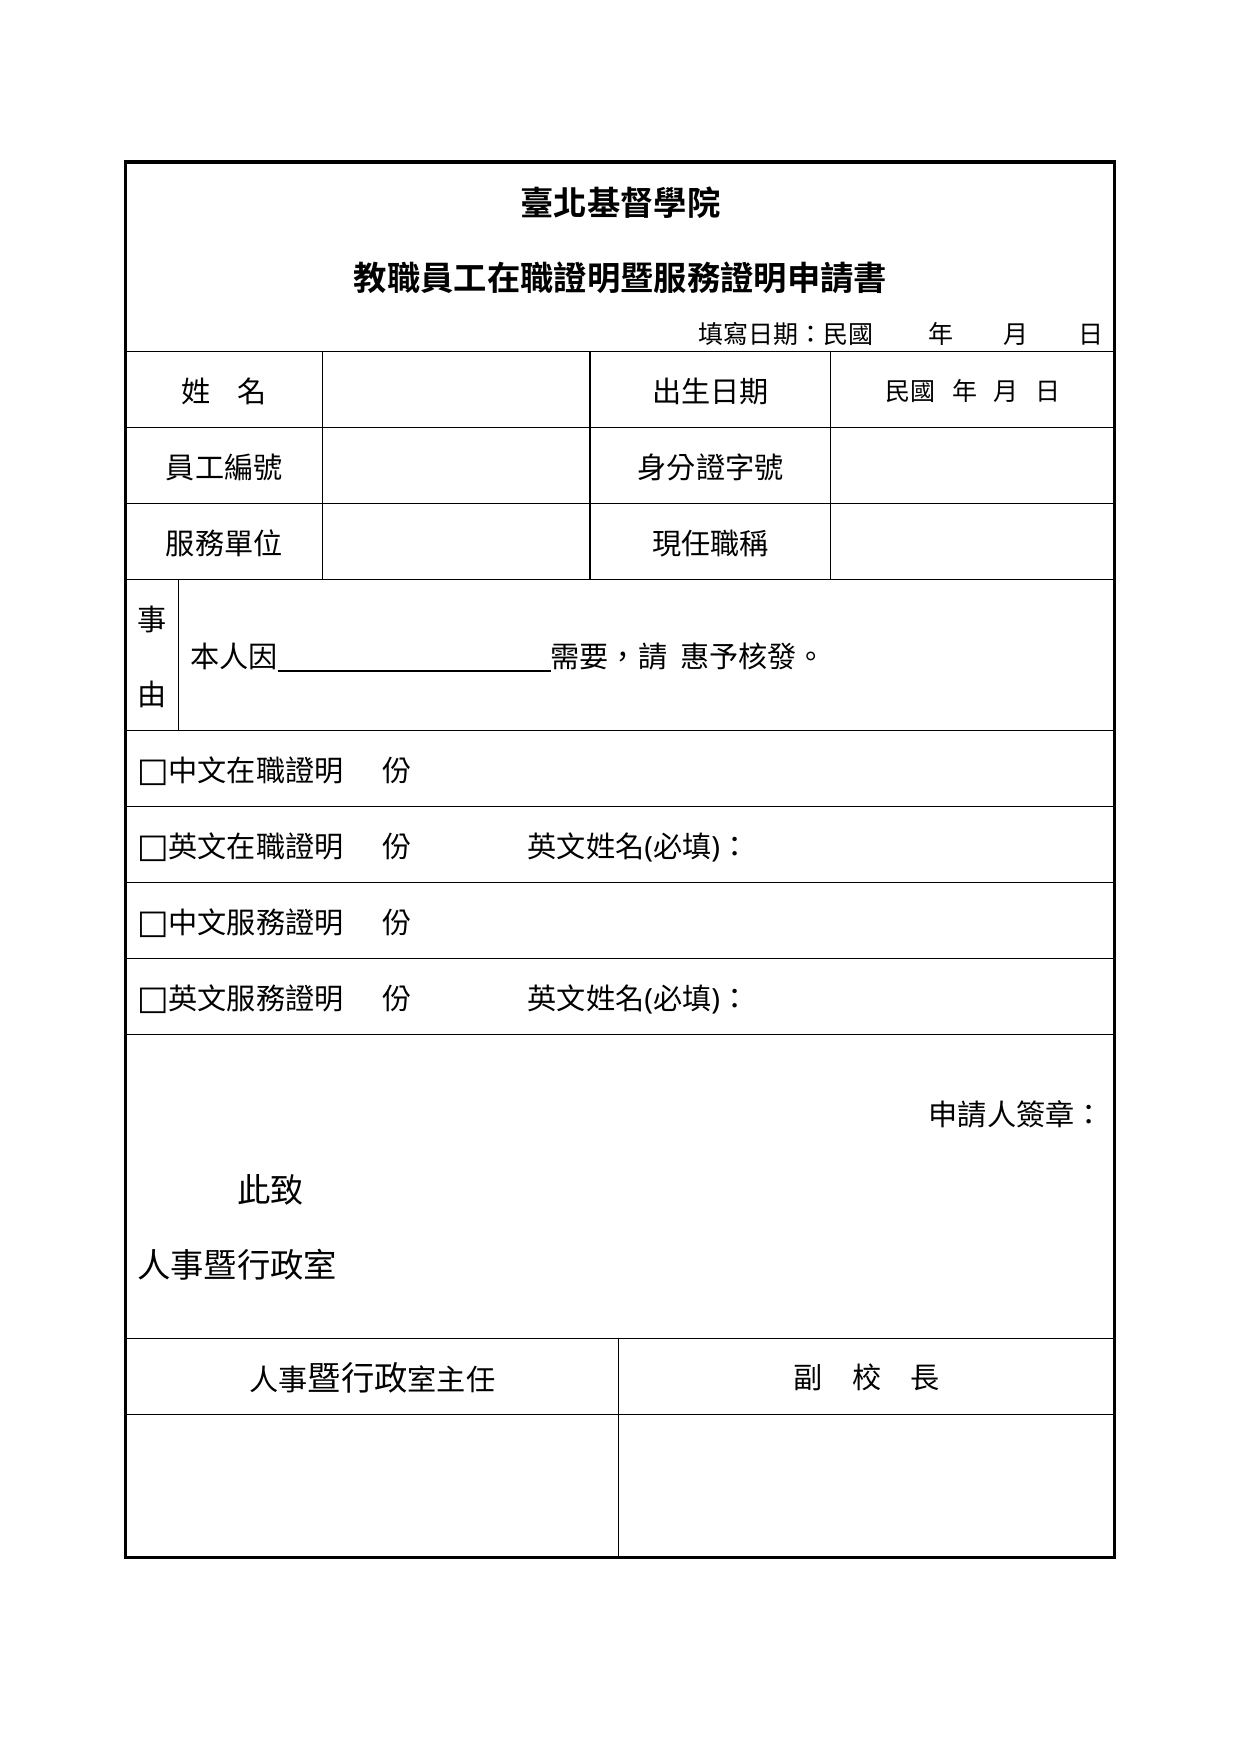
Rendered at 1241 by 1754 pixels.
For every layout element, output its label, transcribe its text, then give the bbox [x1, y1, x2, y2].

table_cell 身分證字號 [591, 428, 830, 503]
table_header 臺北基督學院 教職員工在職證明暨服務證明申請書 填寫日期：民國 年 月 日 [127, 164, 1113, 351]
table_cell 申請人簽章： 此致 人事暨行政室 [127, 1035, 1113, 1338]
table_cell 姓 名 [127, 352, 322, 427]
table_cell □英文服務證明 份 [127, 959, 516, 1034]
table_cell 人事暨行政室主任 [127, 1339, 618, 1414]
table_cell 員工編號 [127, 428, 322, 503]
table_cell [323, 504, 589, 579]
table_cell 英文姓名(必填)： [516, 807, 1113, 882]
table_cell □中文服務證明 份 [127, 883, 516, 958]
table_cell [516, 731, 1113, 806]
table_cell [323, 428, 589, 503]
table_cell 出生日期 [591, 352, 830, 427]
table_cell 副 校 長 [619, 1339, 1113, 1414]
table_cell [831, 504, 1113, 579]
table_cell [831, 428, 1113, 503]
table_cell [619, 1415, 1113, 1556]
table_cell [127, 1415, 618, 1556]
table_cell 民國 年 月 日 [831, 352, 1113, 427]
table_cell 服務單位 [127, 504, 322, 579]
table_cell □中文在職證明 份 [127, 731, 516, 806]
table_cell 本人因 需要，請 惠予核發。 [179, 580, 1113, 730]
table_cell [323, 352, 589, 427]
table_cell 現任職稱 [591, 504, 830, 579]
table_cell 事由 [127, 580, 178, 730]
table_cell □英文在職證明 份 [127, 807, 516, 882]
table_cell 英文姓名(必填)： [516, 959, 1113, 1034]
table_cell [516, 883, 1113, 958]
